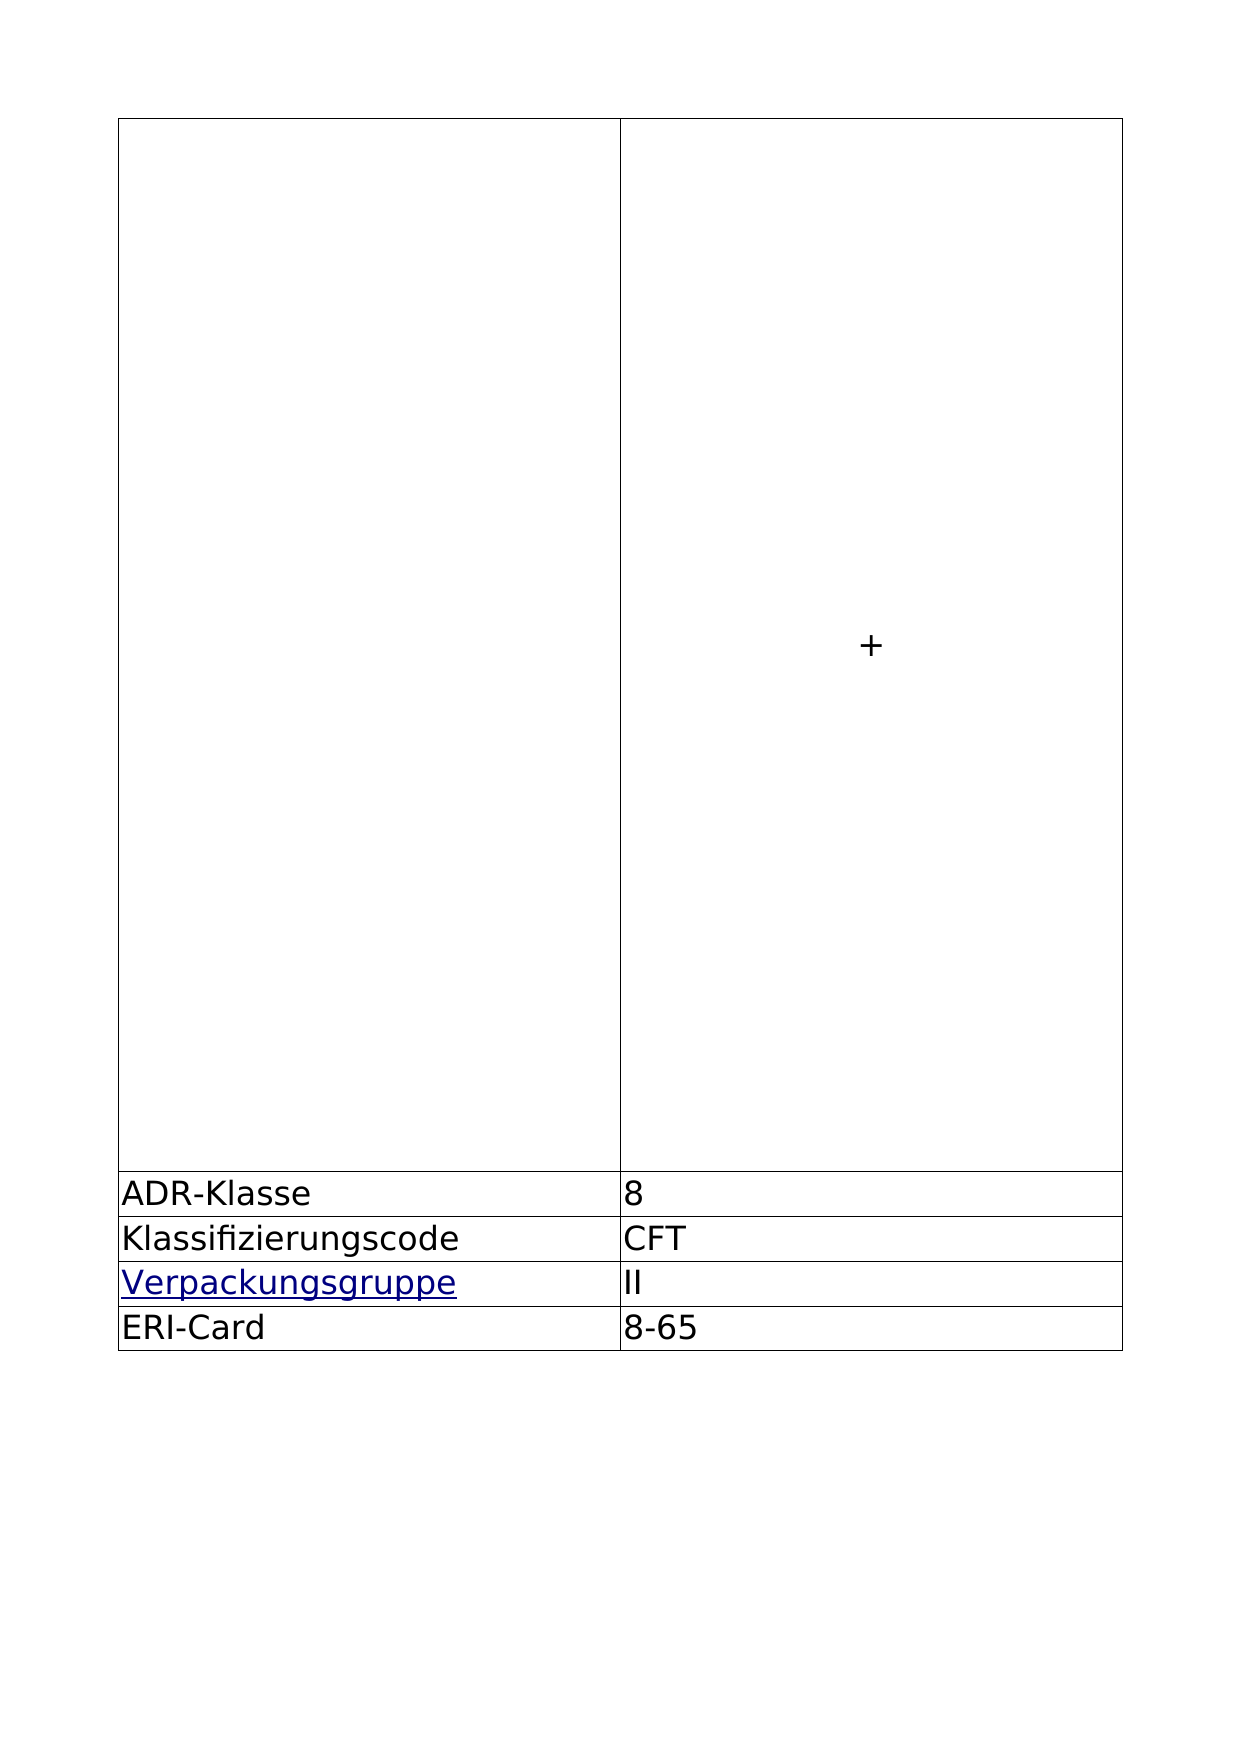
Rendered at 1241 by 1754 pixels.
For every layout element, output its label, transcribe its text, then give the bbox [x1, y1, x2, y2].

table_cell Klassifizierungscode [119, 1217, 620, 1261]
table_cell ERI-Card [119, 1307, 620, 1350]
table_cell CFT [621, 1217, 1122, 1261]
table_cell ADR-Klasse [119, 1172, 620, 1216]
table_cell [119, 119, 620, 1171]
table_cell Verpackungsgruppe [119, 1262, 620, 1306]
table_cell 8 [621, 1172, 1122, 1216]
table_cell 8-65 [621, 1307, 1122, 1350]
table_cell II [621, 1262, 1122, 1306]
table_cell + [621, 119, 1122, 1171]
